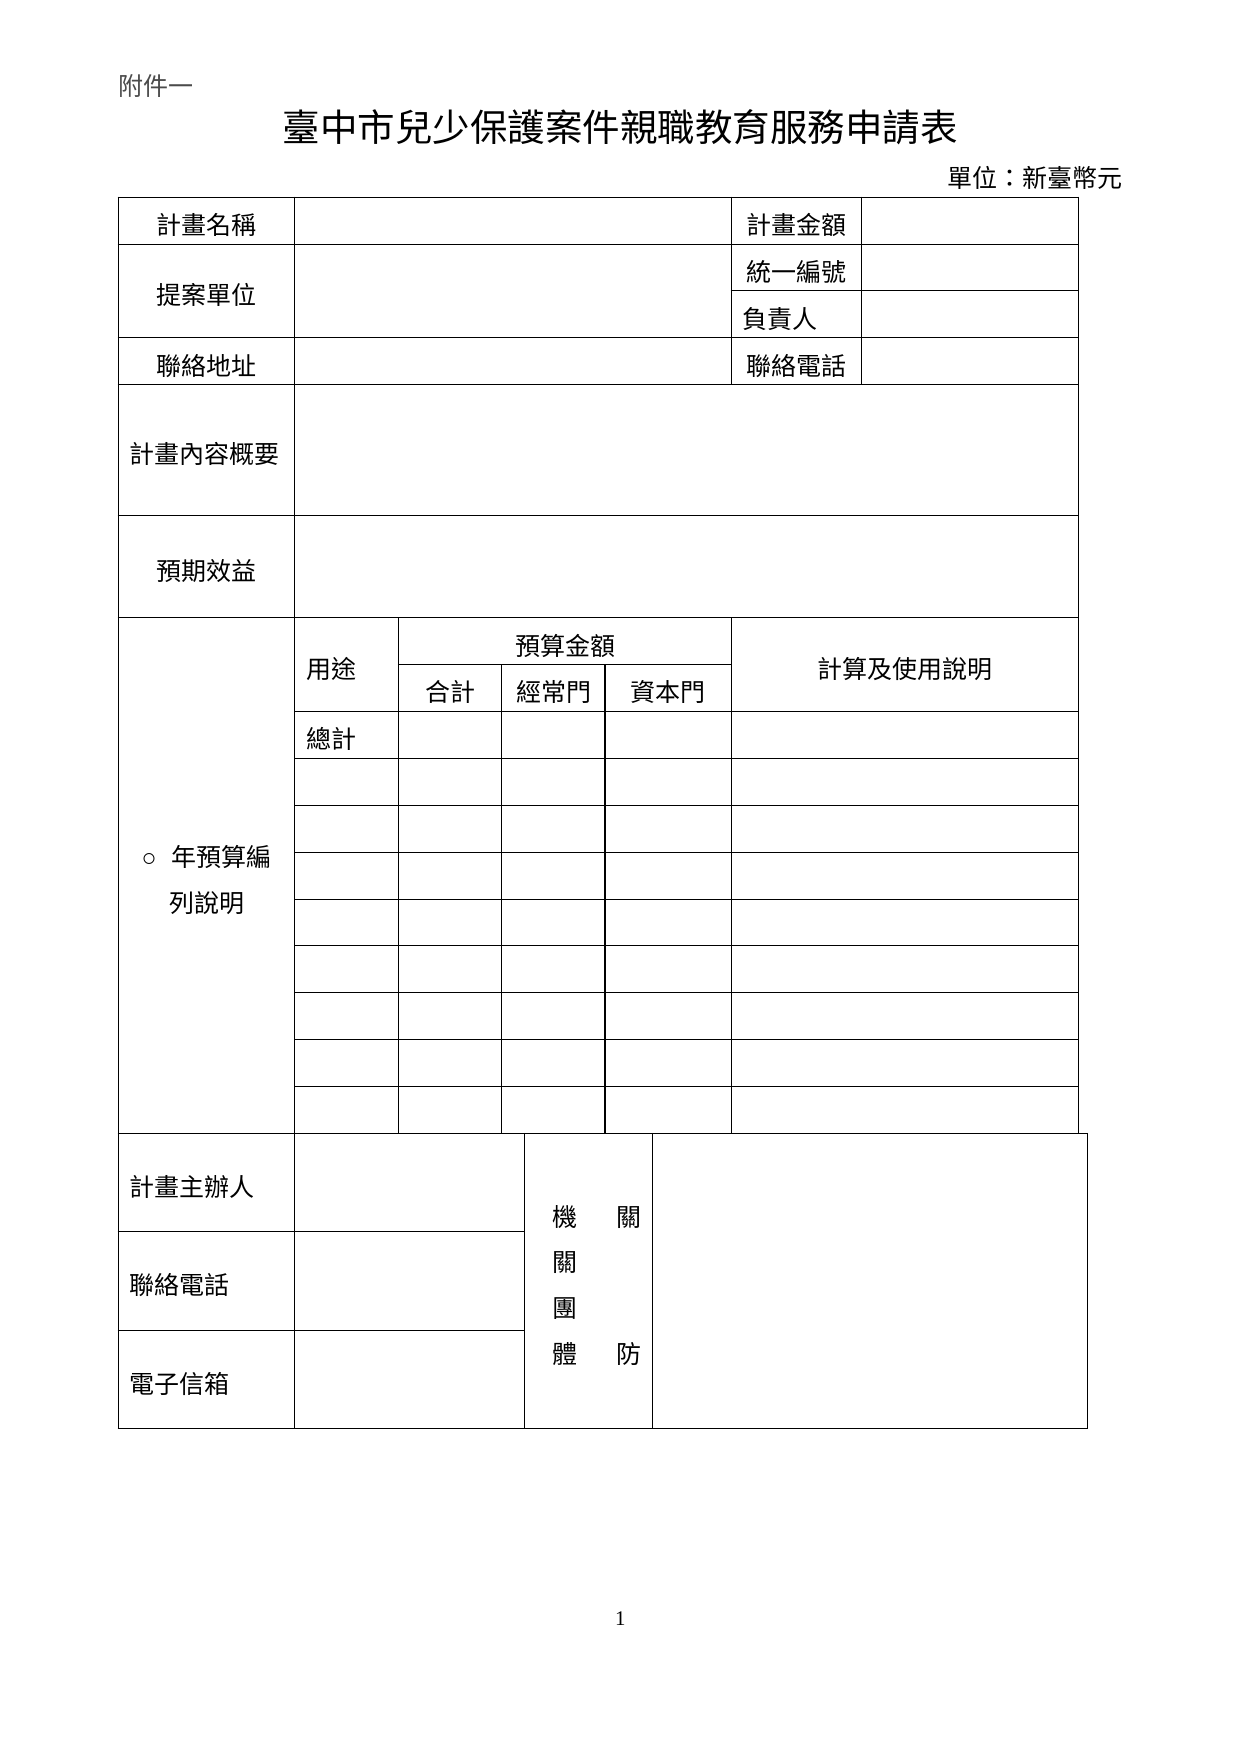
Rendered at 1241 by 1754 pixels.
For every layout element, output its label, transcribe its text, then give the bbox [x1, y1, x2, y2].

table_cell [732, 1087, 1078, 1133]
table_cell [399, 806, 501, 852]
table_cell [862, 338, 1078, 384]
table_cell [606, 1087, 731, 1133]
table_cell 關 防 [605, 1134, 652, 1428]
table_cell [295, 1134, 524, 1231]
table_cell [1079, 1039, 1088, 1086]
table_cell [606, 900, 731, 945]
table_cell [399, 759, 501, 805]
table_cell [399, 1040, 501, 1086]
table_cell 總計 [295, 712, 398, 758]
table_cell [606, 712, 731, 758]
table_cell [732, 806, 1078, 852]
table_cell [1079, 1086, 1088, 1133]
table_cell 用途 [295, 618, 398, 711]
text 臺中市兒少保護案件親職教育服務申請表 [118, 105, 1122, 151]
table_cell [606, 946, 731, 992]
table_cell [502, 993, 604, 1039]
table_cell [295, 338, 731, 384]
table_cell 機 關 團 體 [525, 1134, 605, 1428]
table_cell [295, 900, 398, 945]
table_cell 計畫主辦人 [119, 1134, 294, 1231]
table_cell [606, 853, 731, 898]
table_cell [295, 1040, 398, 1086]
table_cell [295, 806, 398, 852]
table_cell 聯絡電話 [732, 338, 861, 384]
table_cell [1079, 852, 1088, 898]
table_cell 資本門 [606, 665, 731, 711]
table_cell [1079, 244, 1088, 290]
table_cell [295, 245, 731, 337]
table_cell [399, 946, 501, 992]
table_cell [732, 900, 1078, 945]
table_cell [295, 759, 398, 805]
table_cell 聯絡地址 [119, 338, 294, 384]
table_cell 聯絡電話 [119, 1232, 294, 1330]
table_cell 預期效益 [119, 516, 294, 617]
text 附件一 [118, 59, 1122, 105]
table_cell [399, 712, 501, 758]
table_cell [502, 759, 604, 805]
table_cell [295, 1232, 524, 1330]
table_cell [732, 1040, 1078, 1086]
table_cell [653, 1134, 1087, 1428]
table_cell [732, 946, 1078, 992]
table_cell 統一編號 [732, 245, 861, 290]
table_cell [1079, 758, 1088, 805]
table_cell [1079, 805, 1088, 852]
table_header [862, 198, 1078, 243]
table_cell [732, 712, 1078, 758]
table_cell [1079, 711, 1088, 758]
table_cell [399, 1087, 501, 1133]
table_cell [1079, 384, 1088, 514]
table_cell [295, 993, 398, 1039]
table_cell [732, 759, 1078, 805]
table_cell [295, 853, 398, 898]
table_cell [295, 385, 1078, 514]
table_header 計畫金額 [732, 198, 861, 243]
table_cell 負責人 [732, 291, 861, 337]
table_cell [295, 946, 398, 992]
table_cell [502, 712, 604, 758]
table_cell [502, 853, 604, 898]
table_cell 提案單位 [119, 245, 294, 337]
table_cell [399, 853, 501, 898]
table_cell [399, 900, 501, 945]
table_cell [606, 993, 731, 1039]
table_cell [502, 1040, 604, 1086]
table_header [1079, 197, 1088, 243]
table_cell 電子信箱 [119, 1331, 294, 1428]
table_cell 計算及使用說明 [732, 618, 1078, 711]
table_cell [1079, 664, 1088, 711]
table_cell [1079, 290, 1088, 337]
table_cell ○ 年預算編列說明 [119, 618, 294, 1133]
table_cell [502, 1087, 604, 1133]
table_cell [502, 900, 604, 945]
table_header [295, 198, 731, 243]
table_cell [502, 806, 604, 852]
table_cell [1079, 992, 1088, 1039]
table_cell [732, 853, 1078, 898]
table_cell [606, 759, 731, 805]
table_cell [502, 946, 604, 992]
table_cell [732, 993, 1078, 1039]
table_cell [295, 516, 1078, 617]
table_cell [1079, 617, 1088, 664]
table_cell [606, 806, 731, 852]
table_cell [1079, 899, 1088, 945]
table_cell 計畫內容概要 [119, 385, 294, 514]
table_cell [295, 1331, 524, 1428]
table_cell 預算金額 [399, 618, 731, 664]
table_cell [399, 993, 501, 1039]
table_cell 經常門 [502, 665, 604, 711]
table_cell [295, 1087, 398, 1133]
table_header 計畫名稱 [119, 198, 294, 243]
table_cell [1079, 945, 1088, 992]
text 單位：新臺幣元 [118, 151, 1122, 197]
table_cell [606, 1040, 731, 1086]
table_cell [1079, 515, 1088, 617]
table_cell [862, 245, 1078, 290]
table_cell [1079, 337, 1088, 384]
table_cell [862, 291, 1078, 337]
table_cell 合計 [399, 665, 501, 711]
